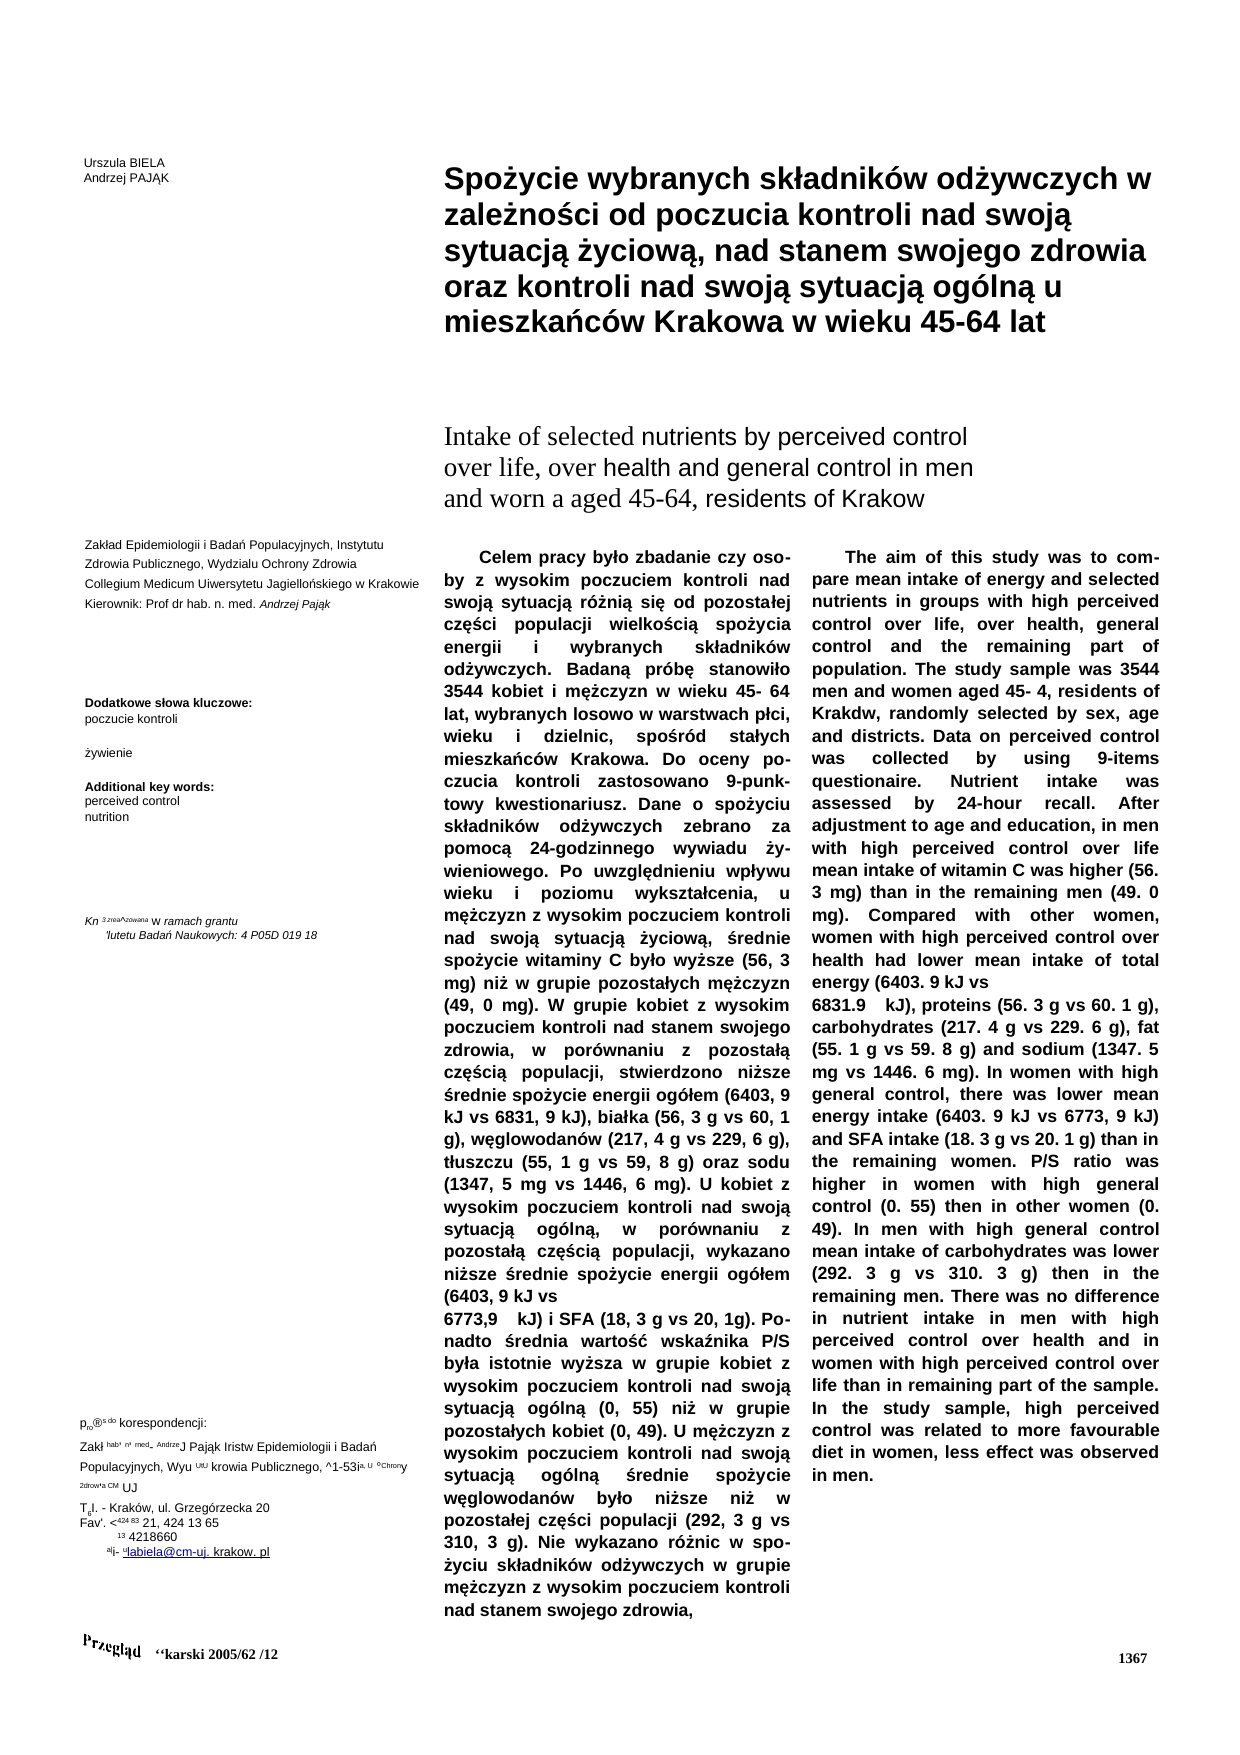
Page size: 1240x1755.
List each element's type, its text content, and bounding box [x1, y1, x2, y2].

text Andrzej PAJĄK [83, 170, 203, 184]
list kJ), proteins (56. 3 g vs 60. 1 g), carbohydrates (217. 4 g vs 229. 6 g), fat (55. 1 g vs 59. 8 g) and sodium (1347. 5 mg vs 1446. 6 mg). In women with high general control, there was lower mean energy intake (6403. 9 kJ vs 6773, 9 kJ) and SFA intake (18. 3 g vs 20. 1 g) than in the remaining women. P/S ratio was higher in women with high general control (0. 55) then in other women (0. 49). In men with high general con­trol mean intake of carbohydrates was lower (292. 3 g vs 310. 3 g) then in the remaining men. There was no differ­ence in nutrient intake in men with high perceived control over health and in women with high perceived control over life than in remaining part of the sample. In the study sample, high per­ceived control was related to more fa­vourable diet in women, less effect was observed in men. [812, 994, 1159, 1485]
text Urszula BIELA [83, 156, 203, 170]
text pro®s do korespondencji: [79, 1415, 421, 1432]
text perceived control [84, 794, 314, 808]
subtitle over life, over health and general control in men [443, 451, 1159, 482]
text ‘‘karski 2005/62 /12 [155, 1646, 317, 1663]
text Fav'. <424 83 21, 424 13 65 [79, 1515, 421, 1530]
text poczucie kontroli [84, 712, 314, 727]
text Kn 3 zrea^zowana w ramach grantu [84, 914, 423, 928]
text T6I. - Kraków, ul. Grzegórzecka 20 [79, 1501, 421, 1515]
picture [82, 1632, 142, 1661]
text a|i- ulabiela@cm-uj. krakow. pl [79, 1544, 421, 1558]
text The aim of this study was to com­pare mean intake of energy and se­lected nutrients in groups with high perceived control over life, over health, general control and the remaining part of population. The study sample was 3544 men and women aged 45- 4, resi­dents of Krakdw, randomly selected by sex, age and districts. Data on per­ceived control was collected by using 9-items questionaire. Nutrient intake was assessed by 24-hour recall. After adjustment to age and education, in men with high perceived control over life mean intake of witamin C was higher (56. 3 mg) than in the remaining men (49. 0 mg). Compared with other women, women with high perceived control over health had lower mean in­take of total energy (6403. 9 kJ vs [812, 546, 1159, 992]
text Additional key words: [84, 779, 314, 794]
text 1367 [1118, 1650, 1156, 1667]
text Collegium Medicum Uiwersytetu Jagiellońskiego w Krakowie Kierownik: Prof dr hab. n. med. Andrzej Pająk [84, 577, 426, 611]
text Zakł hab’ n' rned- AndrzeJ Pająk Iristw Epidemiologii i Badań Populacyjnych, Wyu UtU krowia Publicznego, ^1-53ia, U °Chrony 2drow'a CM UJ [79, 1439, 421, 1495]
text 'lutetu Badań Naukowych: 4 P05D 019 18 [84, 928, 423, 941]
text 13 4218660 [79, 1530, 421, 1544]
subtitle Intake of selected nutrients by perceived control [443, 420, 1159, 451]
list kJ) i SFA (18, 3 g vs 20, 1g). Po­nadto średnia wartość wskaźnika P/S była istotnie wyższa w grupie kobiet z wysokim poczuciem kontroli nad swo­ją sytuacją ogólną (0, 55) niż w grupie pozostałych kobiet (0, 49). U mężczyzn z wysokim poczuciem kontroli nad swoją sytuacją ogólną średnie spoży­cie węglowodanów było niższe niż w pozostałej części populacji (292, 3 g vs 310, 3 g). Nie wykazano różnic w spo­życiu składników odżywczych w gru­pie mężczyzn z wysokim poczuciem kontroli nad stanem swojego zdrowia, [443, 1308, 791, 1620]
text Celem pracy było zbadanie czy oso­by z wysokim poczuciem kontroli nad swoją sytuacją różnią się od pozosta­łej części populacji wielkością spoży­cia energii i wybranych składników odżywczych. Badaną próbę stanowiło 3544 kobiet i mężczyzn w wieku 45- 64 lat, wybranych losowo w warstwach płci, wieku i dzielnic, spośród stałych mieszkańców Krakowa. Do oceny po­czucia kontroli zastosowano 9-punk- towy kwestionariusz. Dane o spożyciu składników odżywczych zebrano za pomocą 24-godzinnego wywiadu ży­wieniowego. Po uwzględnieniu wpły­wu wieku i poziomu wykształcenia, u mężczyzn z wysokim poczuciem kon­troli nad swoją sytuacją życiową, śred­nie spożycie witaminy C było wyższe (56, 3 mg) niż w grupie pozostałych mężczyzn (49, 0 mg). W grupie kobiet z wysokim poczuciem kontroli nad sta­nem swojego zdrowia, w porównaniu z pozostałą częścią populacji, stwier­dzono niższe średnie spożycie energii ogółem (6403, 9 kJ vs 6831, 9 kJ), biał­ka (56, 3 g vs 60, 1 g), węglowodanów (217, 4 g vs 229, 6 g), tłuszczu (55, 1 g vs 59, 8 g) oraz sodu (1347, 5 mg vs 1446, 6 mg). U kobiet z wysokim poczu­ciem kontroli nad swoją sytuacją ogól­ną, w porównaniu z pozostałą częścią populacji, wykazano niższe średnie spożycie energii ogółem (6403, 9 kJ vs [443, 547, 791, 1306]
text Spożycie wybranych składników odżywczych w zależności od poczucia kontroli nad swoją sytuacją życiową, nad stanem swojego zdrowia oraz kontroli nad swoją sytuacją ogólną u mieszkańców Krakowa w wieku 45-64 lat [443, 160, 1159, 339]
text żywienie [84, 746, 314, 760]
text Dodatkowe słowa kluczowe: [84, 695, 314, 710]
subtitle and worn a aged 45-64, residents of Krakow [443, 482, 1159, 513]
text nutrition [84, 810, 314, 824]
text Zakład Epidemiologii i Badań Populacyjnych, Instytutu Zdrowia Publicznego, Wydzialu Ochrony Zdrowia [84, 537, 426, 571]
